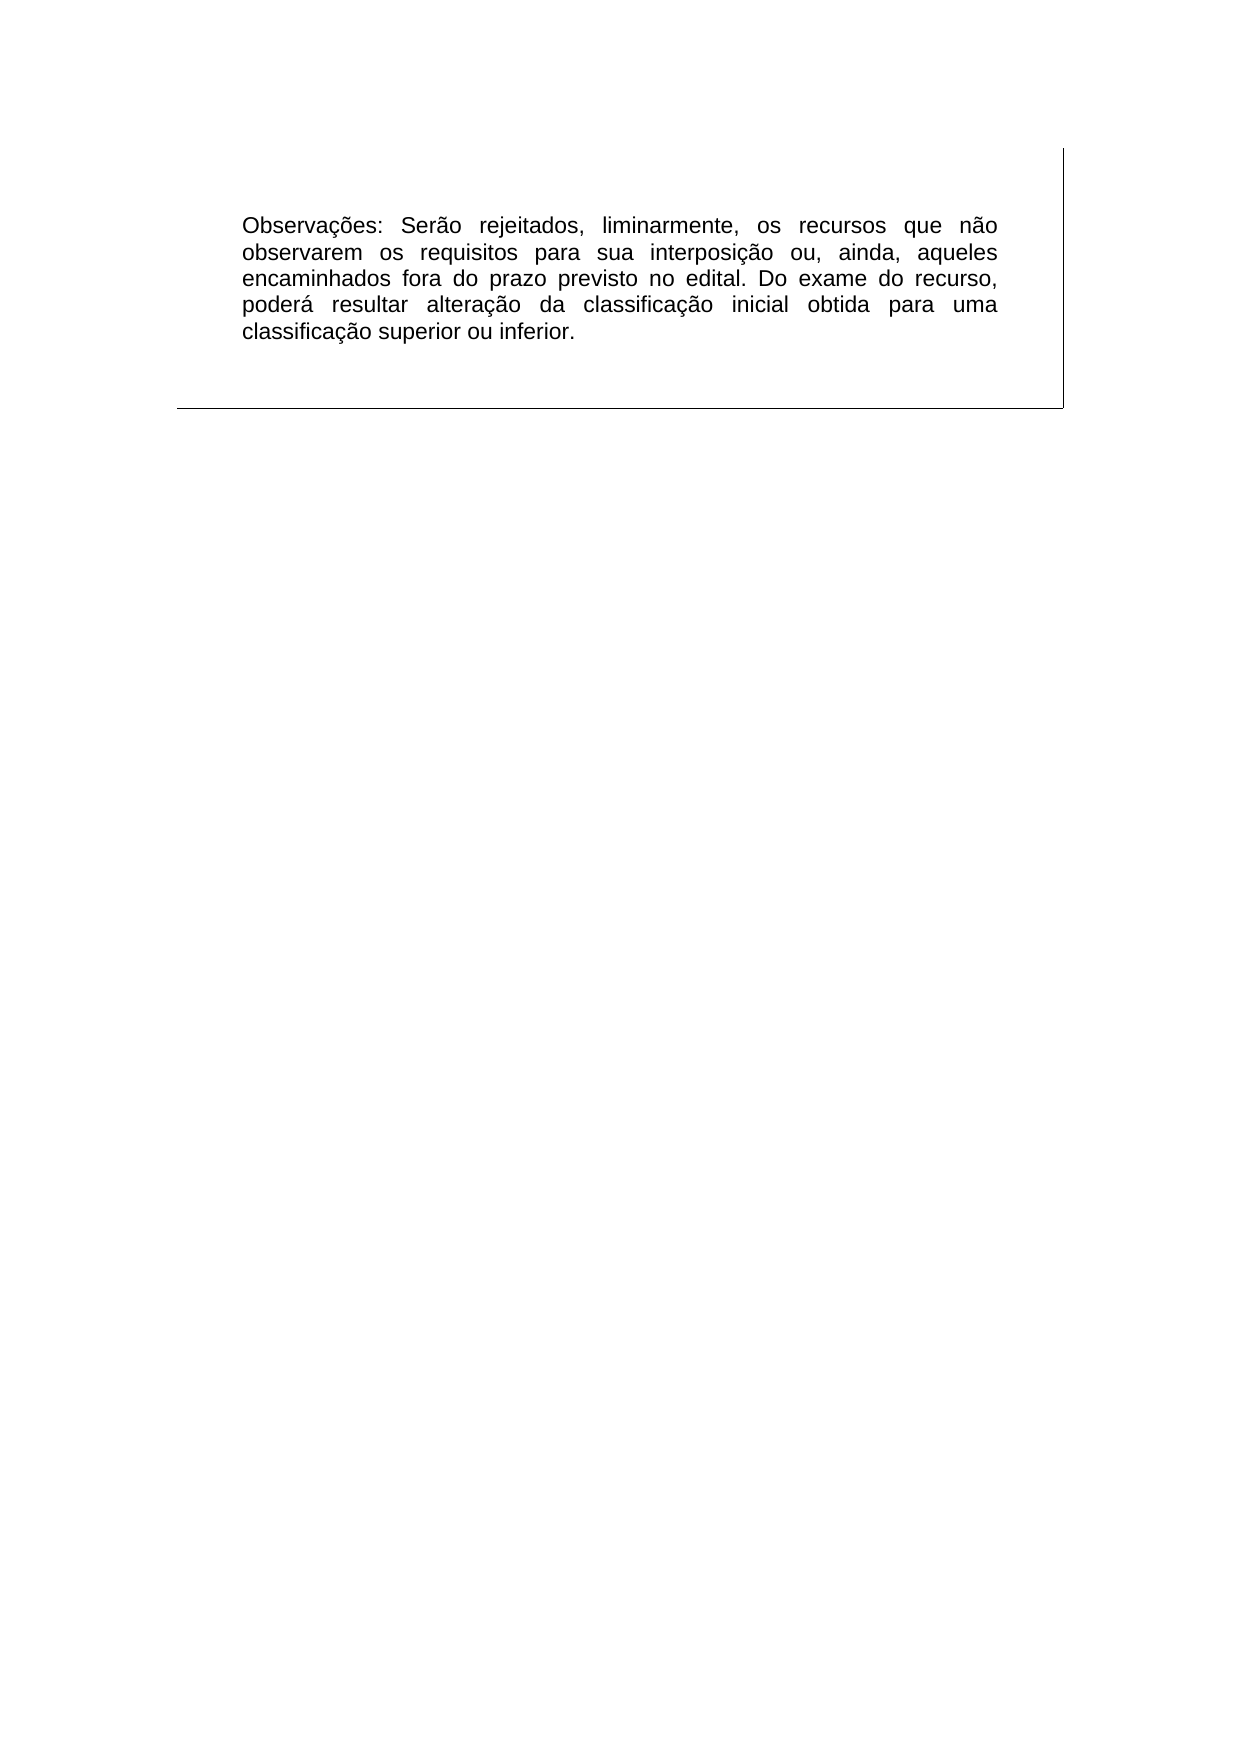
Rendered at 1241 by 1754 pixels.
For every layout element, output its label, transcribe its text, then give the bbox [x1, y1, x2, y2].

text Observações: Serão rejeitados, liminarmente, os recursos que não observarem os requisitos para sua interposição ou, ainda, aqueles encaminhados fora do prazo previsto no edital. Do exame do recurso, poderá resultar alteração da classificação inicial obtida para uma classificação superior ou inferior. [177, 148, 1063, 408]
